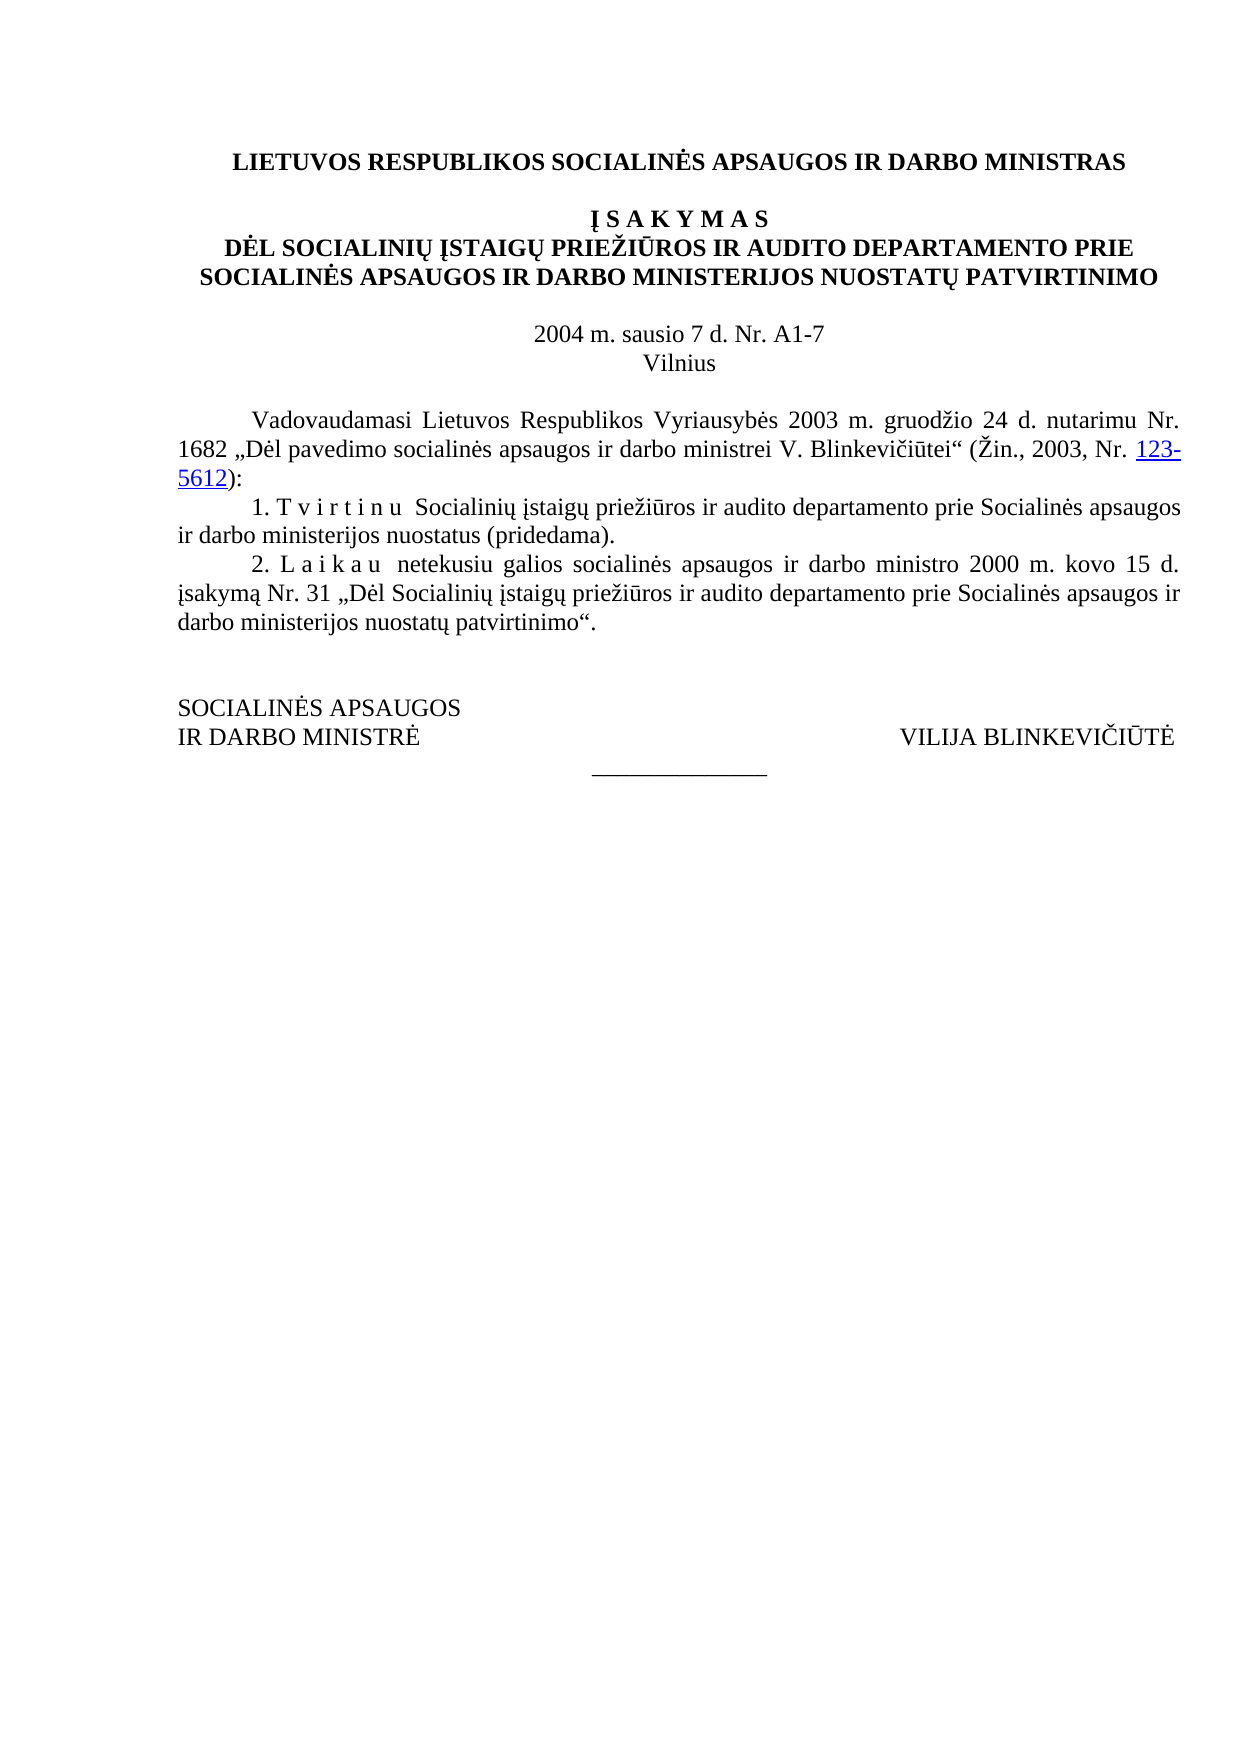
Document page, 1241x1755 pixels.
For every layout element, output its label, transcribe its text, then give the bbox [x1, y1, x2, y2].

text 2004 m. sausio 7 d. Nr. A1-7 [177, 319, 1181, 348]
text 1. Tvirtinu Socialinių įstaigų priežiūros ir audito departamento prie Socialinės apsaugos ir darbo ministerijos nuostatus (pridedama). [177, 492, 1181, 549]
text Vilnius [177, 348, 1181, 377]
text IR DARBO MINISTRĖ VILIJA BLINKEVIČIŪTĖ [177, 722, 1181, 751]
text LIETUVOS RESPUBLIKOS SOCIALINĖS APSAUGOS IR DARBO MINISTRAS [177, 147, 1181, 176]
text DĖL SOCIALINIŲ ĮSTAIGŲ PRIEŽIŪROS IR AUDITO DEPARTAMENTO PRIE SOCIALINĖS APSAUGOS IR DARBO MINISTERIJOS NUOSTATŲ PATVIRTINIMO [177, 233, 1181, 291]
text Vadovaudamasi Lietuvos Respublikos Vyriausybės 2003 m. gruodžio 24 d. nutarimu Nr. 1682 „Dėl pavedimo socialinės apsaugos ir darbo ministrei V. Blinkevičiūtei“ (Žin., 2003, Nr. 123-5612): [177, 406, 1181, 492]
text ______________ [177, 751, 1181, 779]
text 2. Laikau netekusiu galios socialinės apsaugos ir darbo ministro 2000 m. kovo 15 d. įsakymą Nr. 31 „Dėl Socialinių įstaigų priežiūros ir audito departamento prie Socialinės apsaugos ir darbo ministerijos nuostatų patvirtinimo“. [177, 549, 1181, 636]
text Į S A K Y M A S [177, 204, 1181, 233]
text SOCIALINĖS APSAUGOS [177, 693, 1181, 722]
